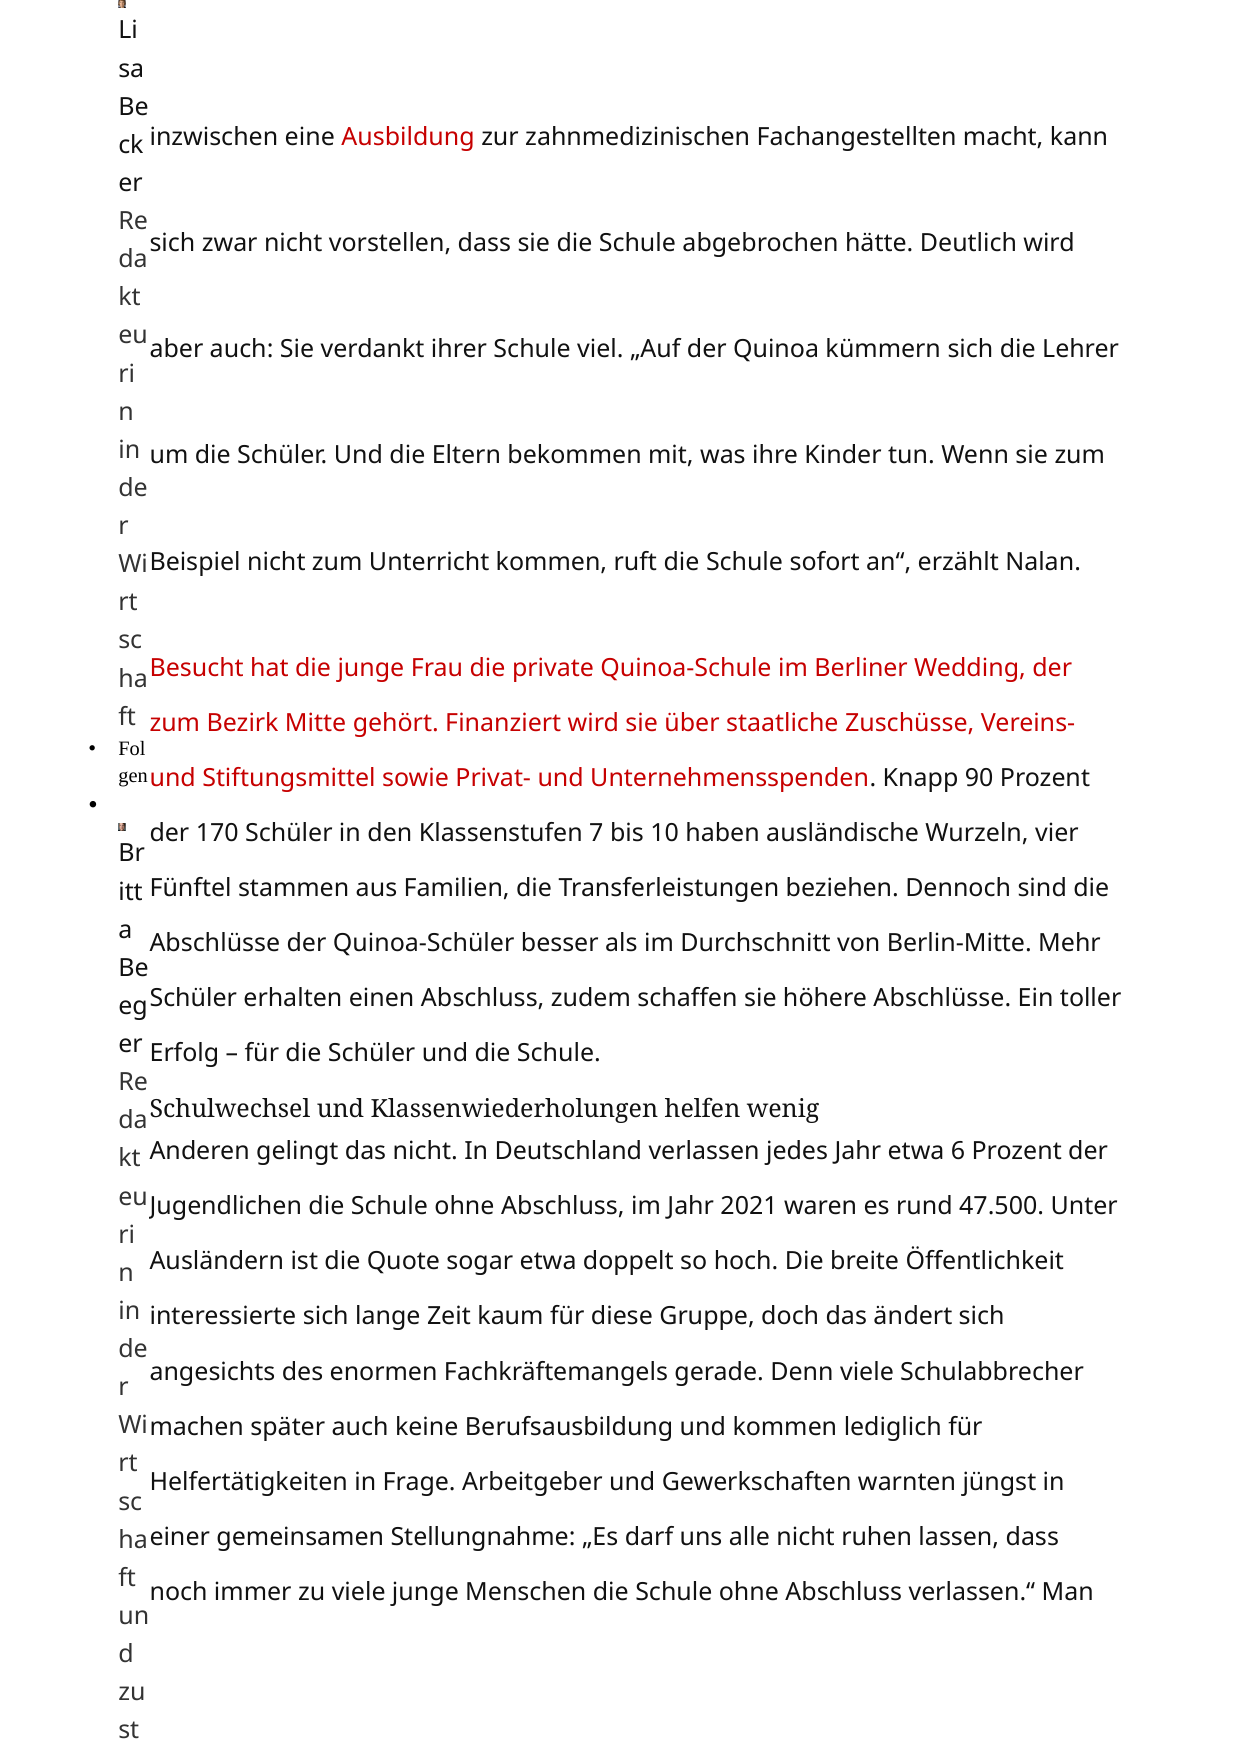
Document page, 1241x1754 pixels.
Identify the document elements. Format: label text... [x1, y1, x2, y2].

list Folgen [118, 736, 149, 787]
text Lisa Becker [118, 12, 149, 199]
text Besucht hat die junge Frau die private Quinoa-Schule im Berliner Wedding, der zum Bezirk Mitte gehört. Finanziert wird sie über staatliche Zuschüsse, Vereins- und Stiftungsmittel sowie Privat- und Unternehmensspenden. Knapp 90 Prozent der 170 Schüler in den Klassenstufen 7 bis 10 haben ausländische Wurzeln, vier Fünftel stammen aus Familien, die Transferleistungen beziehen. Dennoch sind die Abschlüsse der Quinoa-Schüler besser als im Durchschnitt von Berlin-Mitte. Mehr Schüler erhalten einen Ab­schluss, zudem schaffen sie höhere Ab­schlüsse. Ein toller Erfolg – für die Schüler und die Schule. [118, 649, 1122, 1069]
text inzwischen eine Ausbildung zur zahnmedizinischen Fachangestellten macht, kann sich zwar nicht vorstellen, dass sie die Schule abgebrochen hätte. Deutlich wird aber auch: Sie verdankt ihrer Schule viel. „Auf der Quinoa kümmern sich die Lehrer um die Schüler. Und die Eltern bekommen mit, was ihre Kinder tun. Wenn sie zum Beispiel nicht zum Unterricht kommen, ruft die Schule sofort an“, erzählt Nalan. [149, 118, 1122, 577]
text Anderen gelingt das nicht. In Deutschland verlassen jedes Jahr etwa 6 Prozent der Jugendlichen die Schule ohne Ab­schluss, im Jahr 2021 waren es rund 47.500. Unter Ausländern ist die Quote sogar etwa doppelt so hoch. Die breite Öffentlichkeit interessierte sich lange Zeit kaum für diese Gruppe, doch das än­dert sich angesichts des enormen Fachkräftemangels gerade. Denn viele Schulabbrecher machen später auch keine Be­rufsausbildung und kommen lediglich für Helfertätigkeiten in Frage. Arbeitgeber und Gewerkschaften warnten jüngst in einer gemeinsamen Stellungnahme: „Es darf uns alle nicht ruhen lassen, dass noch immer zu viele junge Menschen die Schule ohne Abschluss verlassen.“ Man [149, 1133, 1122, 1608]
picture [118, 823, 126, 831]
text Redakteurin in der Wirtschaft [118, 203, 149, 732]
text Britta Beeger [118, 835, 149, 1060]
subtitle Schulwechsel und Klassenwiederholungen helfen wenig [149, 1090, 1122, 1124]
text Redakteurin in der Wirtschaft und zuständig für „Die Lounge“. [118, 1064, 149, 1754]
picture [118, 0, 126, 8]
